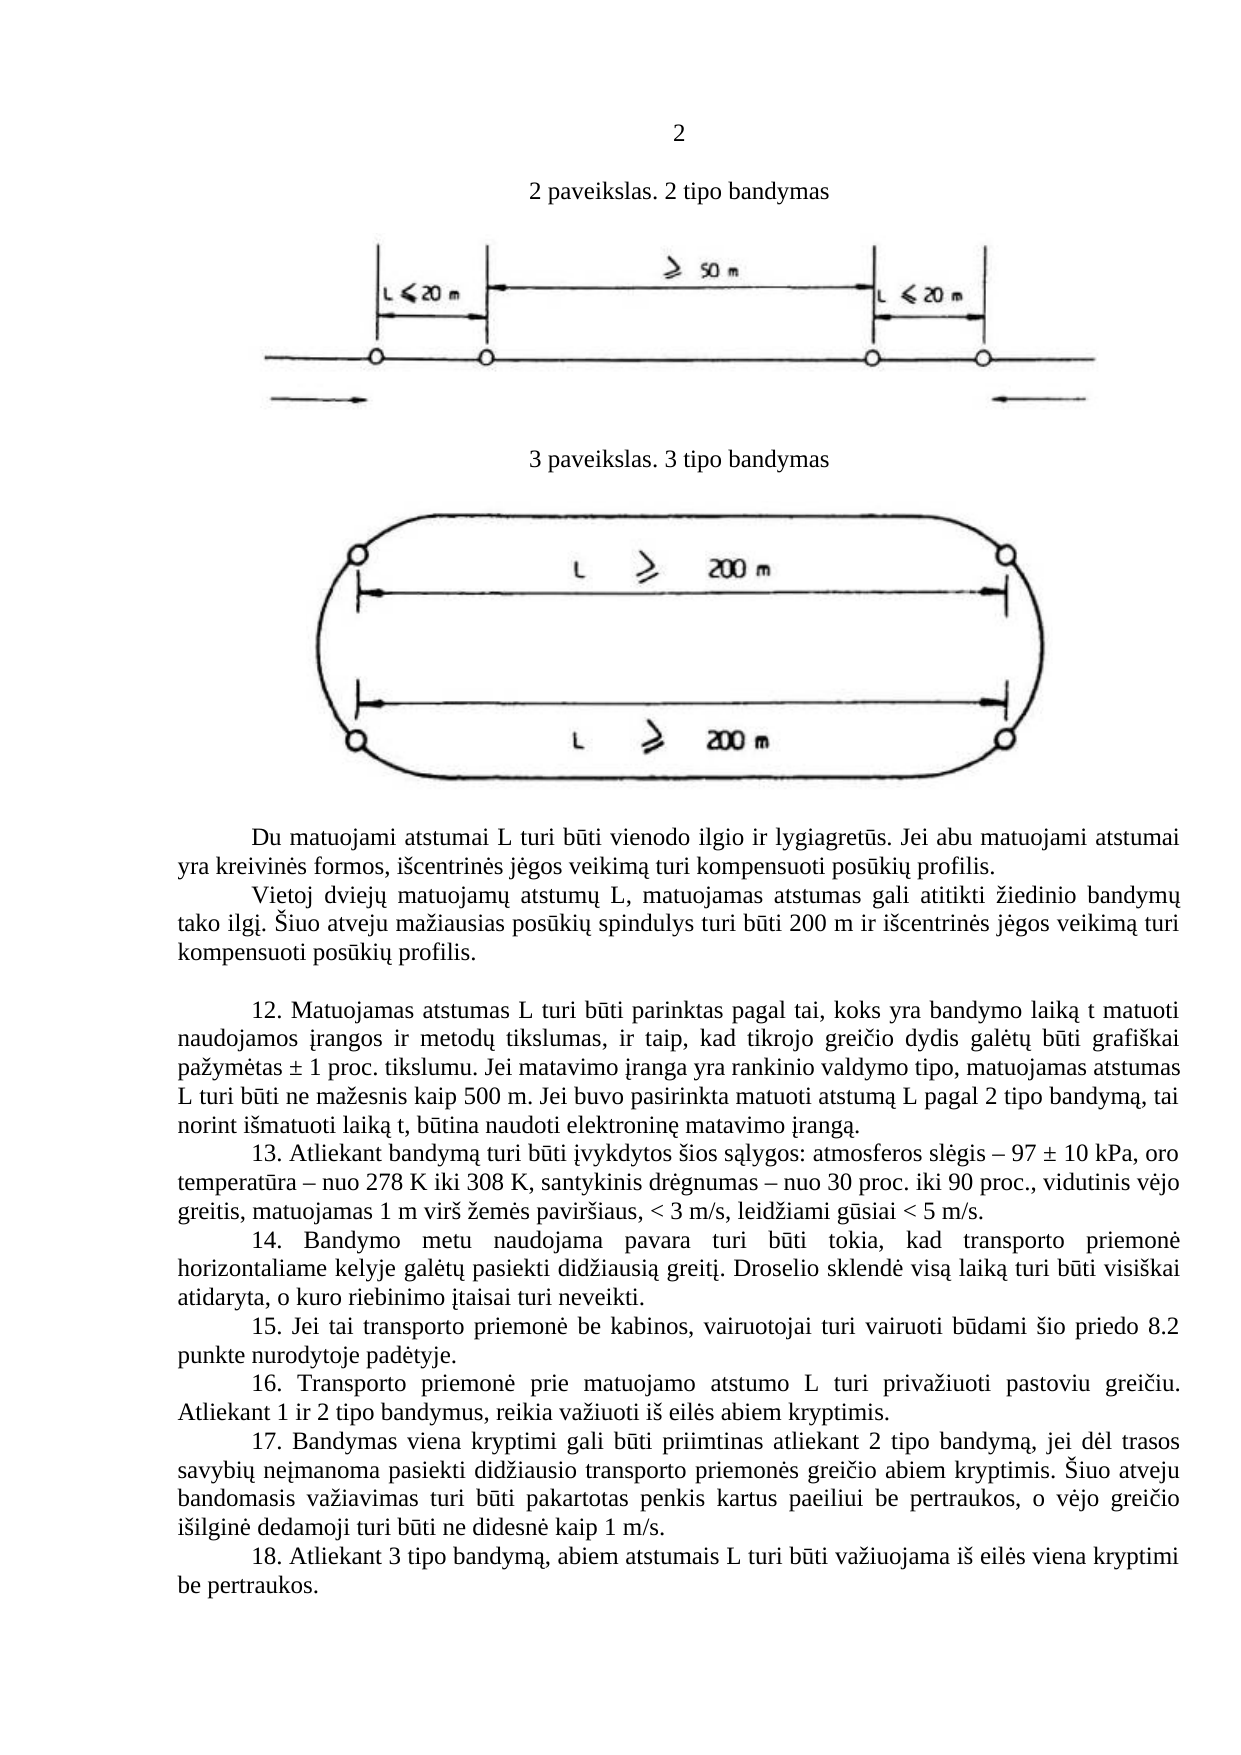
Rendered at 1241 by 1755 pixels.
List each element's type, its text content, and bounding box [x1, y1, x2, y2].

text 17. Bandymas viena kryptimi gali būti priimtinas atliekant 2 tipo bandymą, jei dėl trasos savybių neįmanoma pasiekti didžiausio transporto priemonės greičio abiem kryptimis. Šiuo atveju bandomasis važiavimas turi būti pakartotas penkis kartus paeiliui be pertraukos, o vėjo greičio išilginė dedamoji turi būti ne didesnė kaip 1 m/s. [177, 1426, 1181, 1541]
text 18. Atliekant 3 tipo bandymą, abiem atstumais L turi būti važiuojama iš eilės viena kryptimi be pertraukos. [177, 1541, 1181, 1598]
text 3 paveikslas. 3 tipo bandymas [177, 444, 1181, 473]
text Du matuojami atstumai L turi būti vienodo ilgio ir lygiagretūs. Jei abu matuojami atstumai yra kreivinės formos, išcentrinės jėgos veikimą turi kompensuoti posūkių profilis. [177, 822, 1181, 880]
text 14. Bandymo metu naudojama pavara turi būti tokia, kad transporto priemonė horizontaliame kelyje galėtų pasiekti didžiausią greitį. Droselio sklendė visą laiką turi būti visiškai atidaryta, o kuro riebinimo įtaisai turi neveikti. [177, 1225, 1181, 1311]
text 12. Matuojamas atstumas L turi būti parinktas pagal tai, koks yra bandymo laiką t matuoti naudojamos įrangos ir metodų tikslumas, ir taip, kad tikrojo greičio dydis galėtų būti grafiškai pažymėtas ± 1 proc. tikslumu. Jei matavimo įranga yra rankinio valdymo tipo, matuojamas atstumas L turi būti ne mažesnis kaip 500 m. Jei buvo pasirinkta matuoti atstumą L pagal 2 tipo bandymą, tai norint išmatuoti laiką t, būtina naudoti elektroninę matavimo įrangą. [177, 995, 1181, 1138]
text 13. Atliekant bandymą turi būti įvykdytos šios sąlygos: atmosferos slėgis – 97 ± 10 kPa, oro temperatūra – nuo 278 K iki 308 K, santykinis drėgnumas – nuo 30 proc. iki 90 proc., vidutinis vėjo greitis, matuojamas 1 m virš žemės paviršiaus, < 3 m/s, leidžiami gūsiai < 5 m/s. [177, 1138, 1181, 1225]
text 16. Transporto priemonė prie matuojamo atstumo L turi privažiuoti pastoviu greičiu. Atliekant 1 ir 2 tipo bandymus, reikia važiuoti iš eilės abiem kryptimis. [177, 1368, 1181, 1426]
text 15. Jei tai transporto priemonė be kabinos, vairuotojai turi vairuoti būdami šio priedo 8.2 punkte nurodytoje padėtyje. [177, 1311, 1181, 1368]
text 2 paveikslas. 2 tipo bandymas [177, 176, 1181, 205]
text Vietoj dviejų matuojamų atstumų L, matuojamas atstumas gali atitikti žiedinio bandymų tako ilgį. Šiuo atveju mažiausias posūkių spindulys turi būti 200 m ir išcentrinės jėgos veikimą turi kompensuoti posūkių profilis. [177, 880, 1181, 966]
